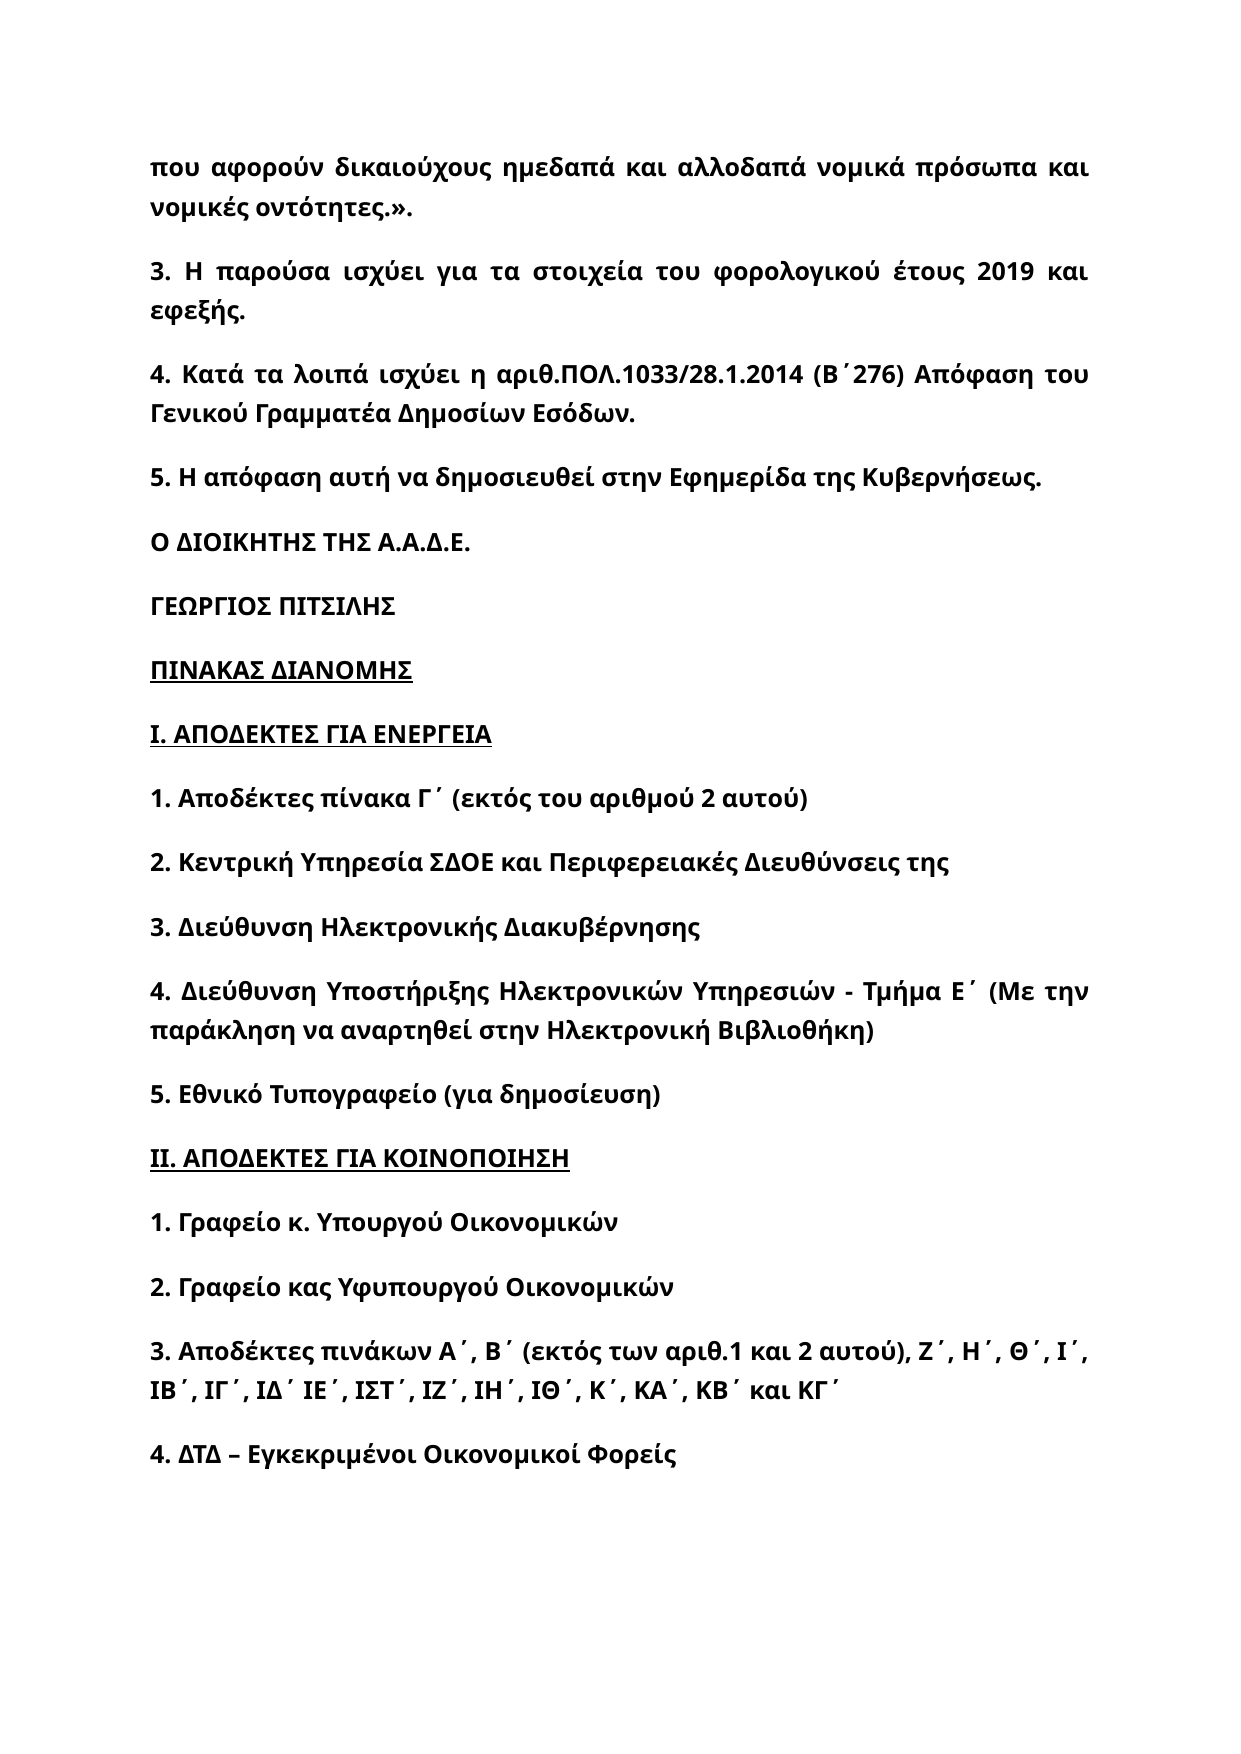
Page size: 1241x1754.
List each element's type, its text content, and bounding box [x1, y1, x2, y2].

text 3. Αποδέκτες πινάκων Α΄, Β΄ (εκτός των αριθ.1 και 2 αυτού), Ζ΄, Η΄, Θ΄, Ι΄, ΙΒ΄, ΙΓ΄, ΙΔ΄ ΙΕ΄, ΙΣΤ΄, ΙΖ΄, ΙΗ΄, ΙΘ΄, Κ΄, ΚΑ΄, ΚΒ΄ και ΚΓ΄ [150, 1333, 1090, 1407]
text 5. Η απόφαση αυτή να δημοσιευθεί στην Εφημερίδα της Κυβερνήσεως. [150, 460, 1090, 494]
text 5. Εθνικό Τυπογραφείο (για δημοσίευση) [150, 1077, 1090, 1111]
text 3. Η παρούσα ισχύει για τα στοιχεία του φορολογικού έτους 2019 και εφεξής. [150, 253, 1090, 327]
text ΓΕΩΡΓΙΟΣ ΠΙΤΣΙΛΗΣ [150, 588, 1090, 622]
text που αφορούν δικαιούχους ημεδαπά και αλλοδαπά νομικά πρόσωπα και νομικές οντότητες.». [150, 150, 1090, 223]
text 2. Κεντρική Υπηρεσία ΣΔΟΕ και Περιφερειακές Διευθύνσεις της [150, 845, 1090, 879]
text Ι. ΑΠΟΔΕΚΤΕΣ ΓΙΑ ΕΝΕΡΓΕΙΑ [150, 717, 1090, 751]
text ΠΙΝΑΚΑΣ ΔΙΑΝΟΜΗΣ [150, 652, 1090, 687]
text 4. ΔΤΔ – Εγκεκριμένοι Οικονομικοί Φορείς [150, 1437, 1090, 1471]
text 4. Διεύθυνση Υποστήριξης Ηλεκτρονικών Υπηρεσιών - Τμήμα Ε΄ (Με την παράκληση να αναρτηθεί στην Ηλεκτρονική Βιβλιοθήκη) [150, 973, 1090, 1047]
text 1. Αποδέκτες πίνακα Γ΄ (εκτός του αριθμού 2 αυτού) [150, 781, 1090, 815]
text Ο ΔΙΟΙΚΗΤΗΣ ΤΗΣ Α.Α.Δ.Ε. [150, 524, 1090, 558]
text 3. Διεύθυνση Ηλεκτρονικής Διακυβέρνησης [150, 909, 1090, 943]
text ΙΙ. ΑΠΟΔΕΚΤΕΣ ΓΙΑ ΚΟΙΝΟΠΟΙΗΣΗ [150, 1141, 1090, 1175]
text 4. Κατά τα λοιπά ισχύει η αριθ.ΠΟΛ.1033/28.1.2014 (Β΄276) Απόφαση του Γενικού Γραμματέα Δημοσίων Εσόδων. [150, 357, 1090, 430]
text 1. Γραφείο κ. Υπουργού Οικονομικών [150, 1205, 1090, 1239]
text 2. Γραφείο κας Υφυπουργού Οικονομικών [150, 1269, 1090, 1303]
